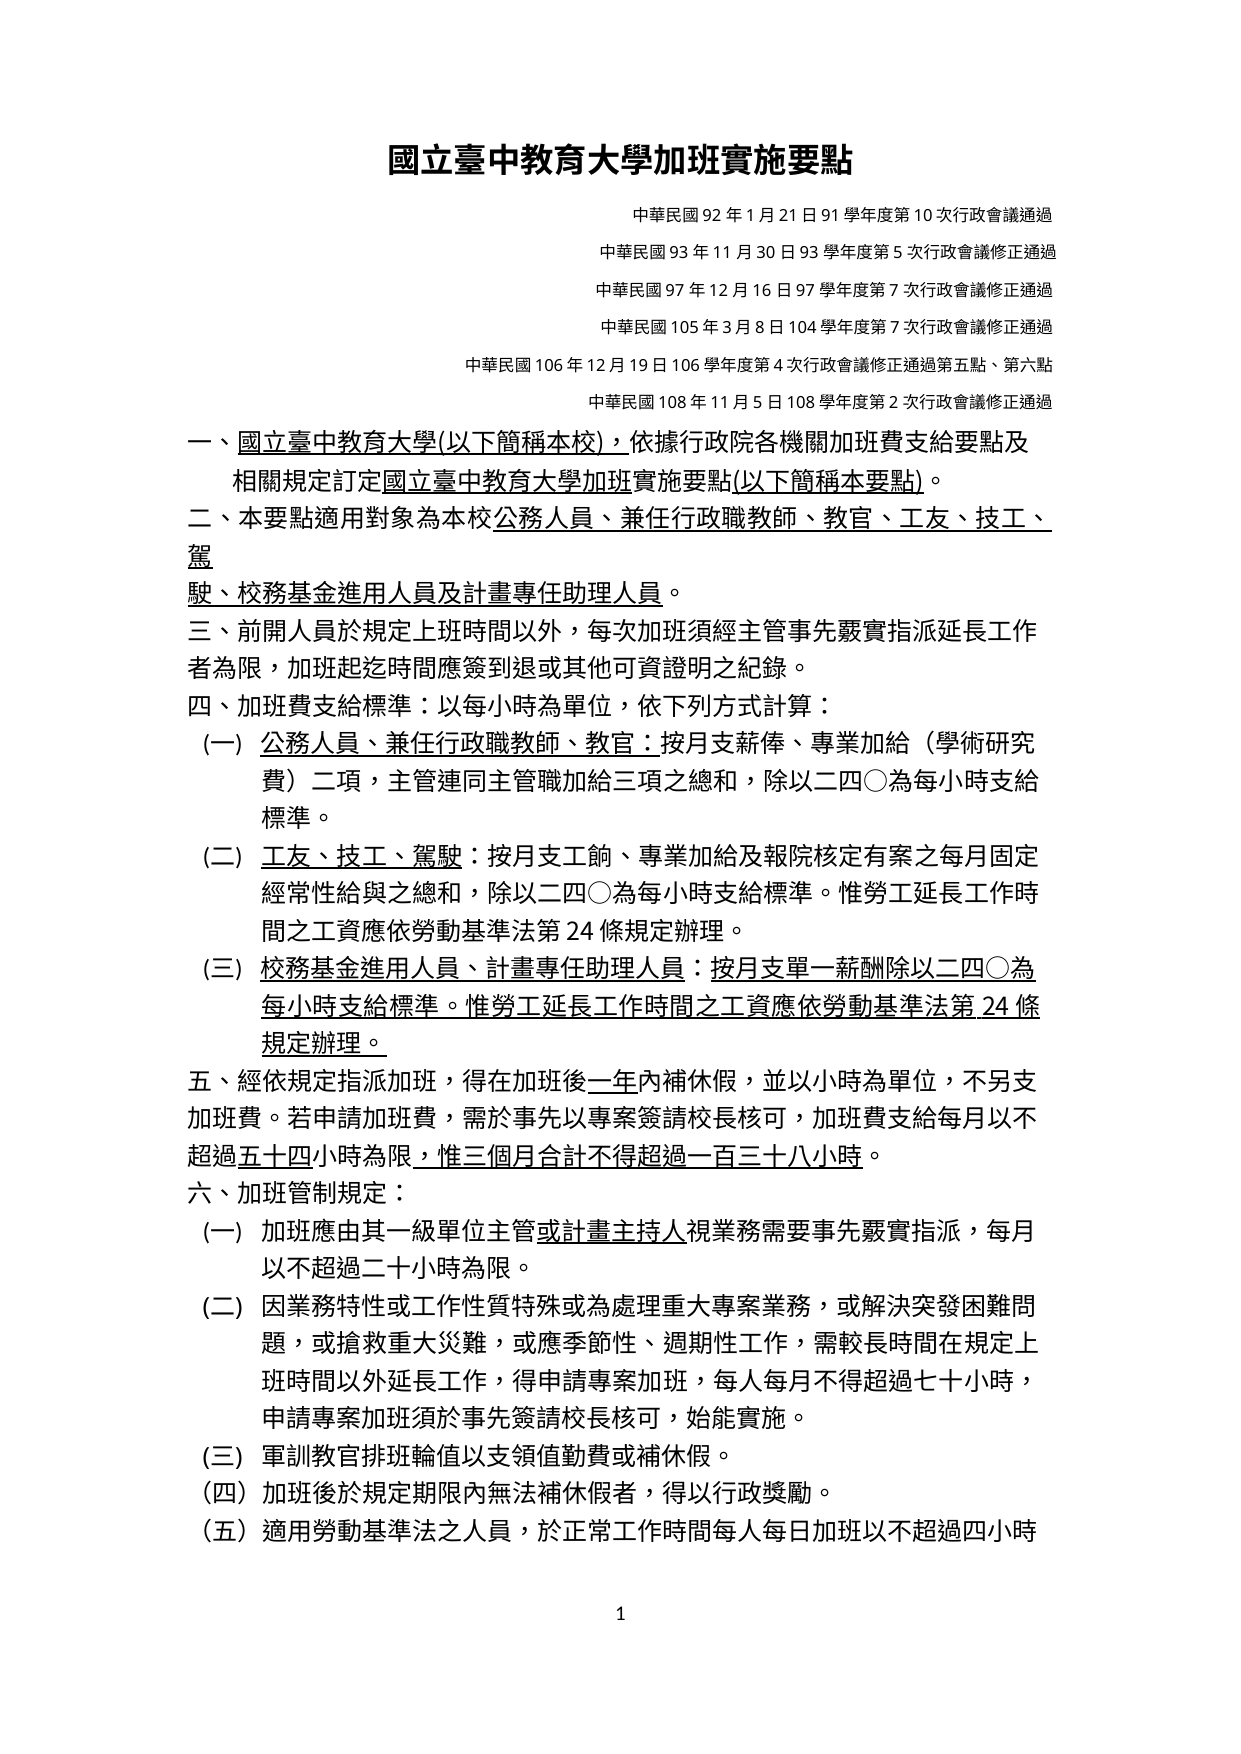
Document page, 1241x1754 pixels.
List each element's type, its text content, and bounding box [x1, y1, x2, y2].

list 公務人員、兼任行政職教師、教官：按月支薪俸、專業加給（學術研究 [202, 723, 1040, 761]
text 四、加班費支給標準：以每小時為單位，依下列方式計算： [187, 686, 1040, 723]
text 中華民國108年 11月5 日108學年度第2 次行政會議修正通過 [187, 383, 1052, 420]
list 加班應由其一級單位主管或計畫主持人視業務需要事先覈實指派，每月 [202, 1211, 1040, 1248]
list 每小時支給標準。惟勞工延長工作時間之工資應依勞動基準法第24條 [261, 986, 1040, 1017]
text 者為限，加班起迄時間應簽到退或其他可資證明之紀錄。 [187, 648, 1053, 686]
text （五）適用勞動基準法之人員，於正常工作時間每人每日加班以不超過四小時 [187, 1511, 1040, 1548]
list 軍訓教官排班輪值以支領值勤費或補休假。 [202, 1436, 1040, 1473]
list 以不超過二十小時為限。 [261, 1248, 1040, 1286]
list 工友、技工、駕駛：按月支工餉、專業加給及報院核定有案之每月固定經常性給與之總和，除以二四○為每小時支給標準。惟勞工延長工作時間之工資應依勞動基準法第24條規定辦理。 [202, 836, 1040, 948]
text 相關規定訂定國立臺中教育大學加班實施要點(以下簡稱本要點)。 [232, 461, 1053, 498]
list 費）二項，主管連同主管職加給三項之總和，除以二四○為每小時支給標準。 [261, 761, 1040, 836]
text 中華民國92 年1月21日91學年度第10次行政會議通過 [187, 195, 1052, 233]
text 一、國立臺中教育大學(以下簡稱本校)，依據行政院各機關加班費支給要點及 [187, 422, 1053, 459]
text （四）加班後於規定期限內無法補休假者，得以行政獎勵。 [187, 1473, 1040, 1511]
text 二、本要點適用對象為本校公務人員、兼任行政職教師、教官、工友、技工、駕 [187, 498, 1053, 573]
text 中華民國93 年11 月30 日93 學年度第5 次行政會議修正通過 [187, 233, 1057, 270]
text 加班費。若申請加班費，需於事先以專案簽請校長核可，加班費支給每月以不超過五十四小時為限，惟三個月合計不得超過一百三十八小時。 [187, 1098, 1040, 1173]
list 題，或搶救重大災難，或應季節性、週期性工作，需較長時間在規定上班時間以外延長工作，得申請專案加班，每人每月不得超過七十小時，申請專案加班須於事先簽請校長核可，始能實施。 [261, 1323, 1040, 1436]
text 中華民國105年3月8日104學年度第7次行政會議修正通過 [187, 308, 1053, 345]
text 三、前開人員於規定上班時間以外，每次加班須經主管事先覈實指派延長工作 [187, 611, 1053, 648]
text 駛、校務基金進用人員及計畫專任助理人員。 [187, 573, 1053, 611]
list 校務基金進用人員、計畫專任助理人員：按月支單一薪酬除以二四○為 [202, 948, 1040, 986]
text 中華民國106年12月19日106學年度第4次行政會議修正通過第五點、第六點 [187, 345, 1053, 383]
text 六、加班管制規定： [187, 1173, 1040, 1211]
list 規定辦理。 [261, 1018, 1040, 1061]
list 因業務特性或工作性質特殊或為處理重大專案業務，或解決突發困難問 [202, 1286, 1040, 1323]
text 國立臺中教育大學加班實施要點 [187, 120, 1053, 195]
text 五、經依規定指派加班，得在加班後一年內補休假，並以小時為單位，不另支 [187, 1061, 1040, 1098]
text 中華民國97 年12 月16 日97 學年度第7 次行政會議修正通過 [187, 270, 1053, 308]
